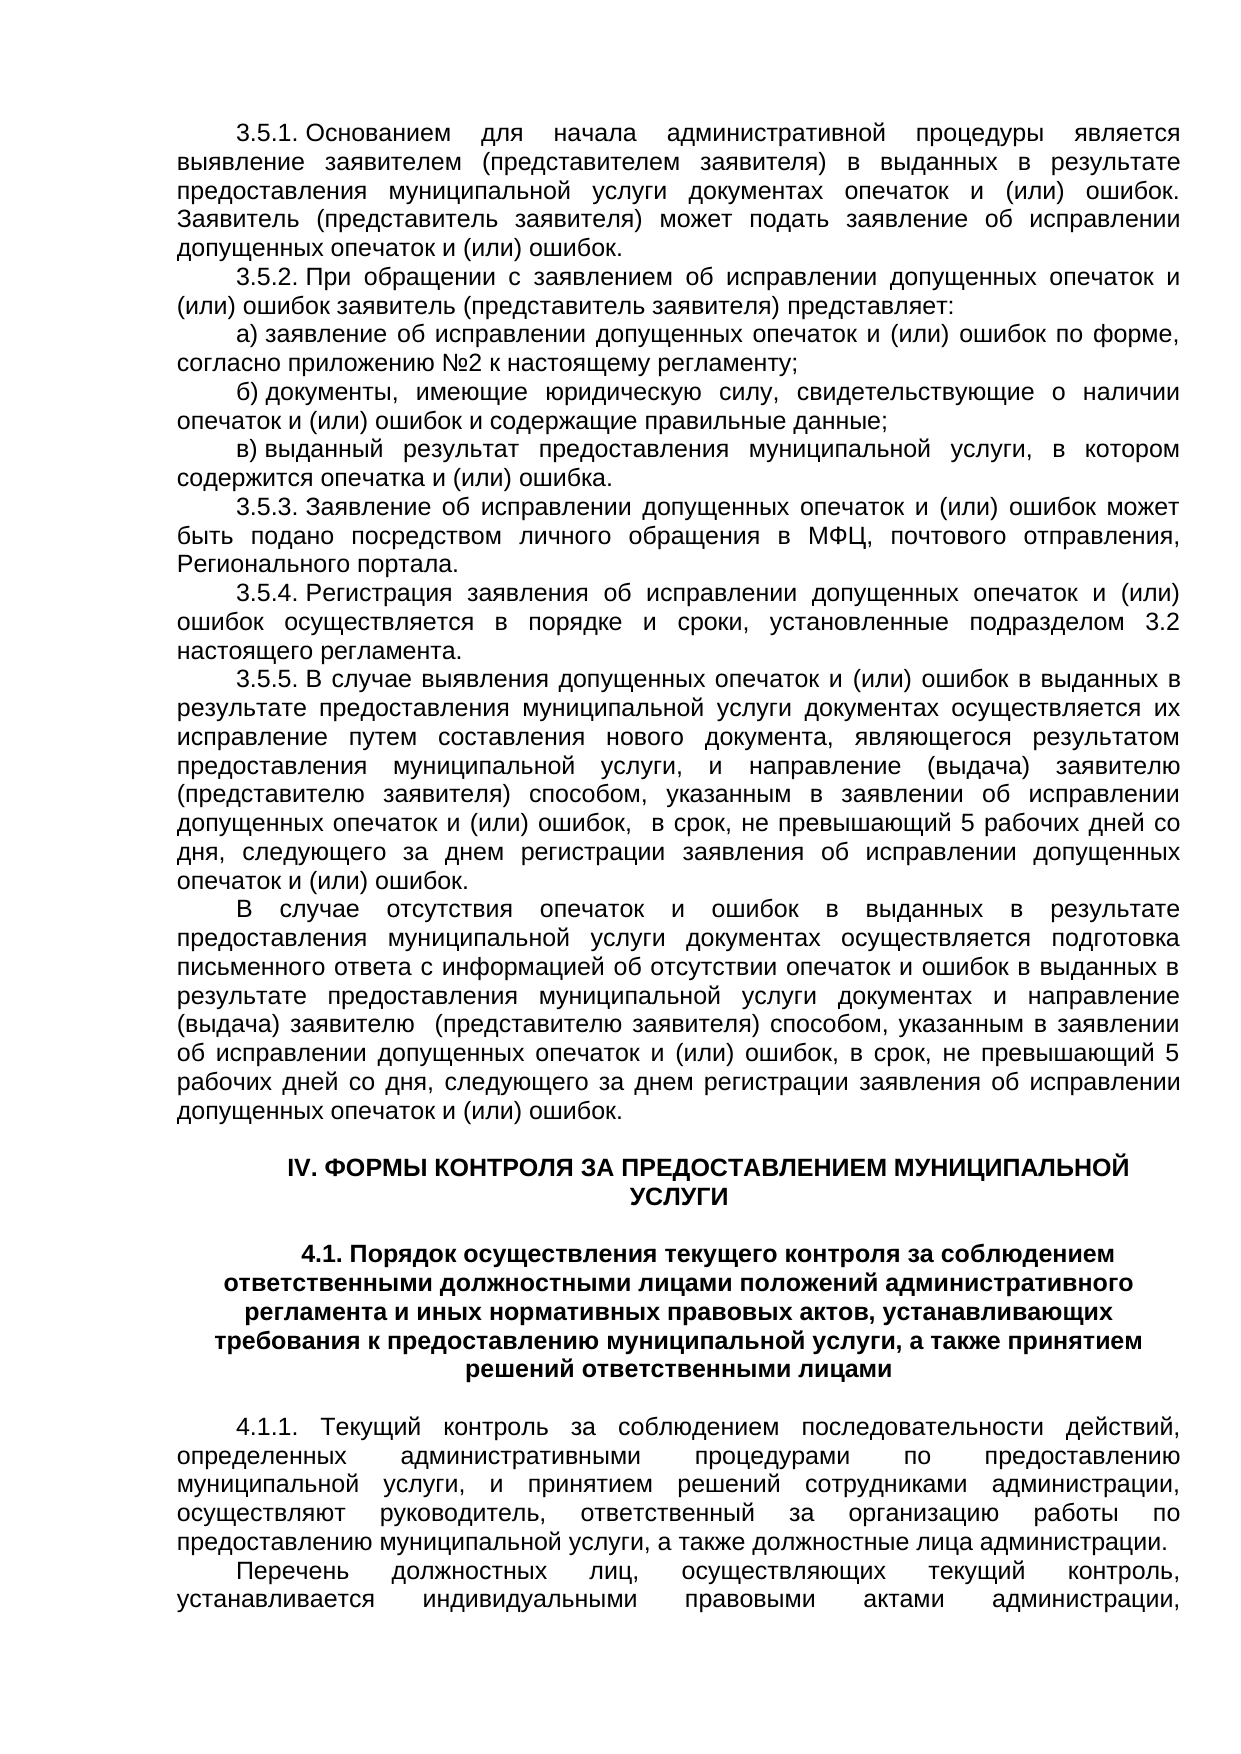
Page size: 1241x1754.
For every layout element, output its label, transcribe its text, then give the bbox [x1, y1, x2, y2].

text Перечень должностных лиц, осуществляющих текущий контроль, устанавливается индивидуальными правовыми актами администрации, [177, 1556, 1181, 1613]
text IV. ФОРМЫ КОНТРОЛЯ ЗА ПРЕДОСТАВЛЕНИЕМ МУНИЦИПАЛЬНОЙ УСЛУГИ [177, 1153, 1181, 1211]
text 3.5.3. Заявление об исправлении допущенных опечаток и (или) ошибок может быть подано посредством личного обращения в МФЦ, почтового отправления, Регионального портала. [177, 492, 1181, 578]
text а) заявление об исправлении допущенных опечаток и (или) ошибок по форме, согласно приложению №2 к настоящему регламенту; [177, 319, 1181, 377]
text 3.5.4. Регистрация заявления об исправлении допущенных опечаток и (или) ошибок осуществляется в порядке и сроки, установленные подразделом 3.2 настоящего регламента. [177, 578, 1181, 664]
text 4.1.1. Текущий контроль за соблюдением последовательности действий, определенных административными процедурами по предоставлению муниципальной услуги, и принятием решений сотрудниками администрации, осуществляют руководитель, ответственный за организацию работы по предоставлению муниципальной услуги, а также должностные лица администрации. [177, 1412, 1181, 1556]
text В случае отсутствия опечаток и ошибок в выданных в результате предоставления муниципальной услуги документах осуществляется подготовка письменного ответа с информацией об отсутствии опечаток и ошибок в выданных в результате предоставления муниципальной услуги документах и направление (выдача) заявителю (представителю заявителя) способом, указанным в заявлении об исправлении допущенных опечаток и (или) ошибок, в срок, не превышающий 5 рабочих дней со дня, следующего за днем регистрации заявления об исправлении допущенных опечаток и (или) ошибок. [177, 894, 1181, 1124]
text 3.5.1. Основанием для начала административной процедуры является выявление заявителем (представителем заявителя) в выданных в результате предоставления муниципальной услуги документах опечаток и (или) ошибок. Заявитель (представитель заявителя) может подать заявление об исправлении допущенных опечаток и (или) ошибок. [177, 118, 1181, 262]
text 3.5.2. При обращении с заявлением об исправлении допущенных опечаток и (или) ошибок заявитель (представитель заявителя) представляет: [177, 262, 1181, 319]
text 4.1. Порядок осуществления текущего контроля за соблюдением ответственными должностными лицами положений административного регламента и иных нормативных правовых актов, устанавливающих требования к предоставлению муниципальной услуги, а также принятием решений ответственными лицами [177, 1239, 1181, 1383]
text 3.5.5. В случае выявления допущенных опечаток и (или) ошибок в выданных в результате предоставления муниципальной услуги документах осуществляется их исправление путем составления нового документа, являющегося результатом предоставления муниципальной услуги, и направление (выдача) заявителю (представителю заявителя) способом, указанным в заявлении об исправлении допущенных опечаток и (или) ошибок, в срок, не превышающий 5 рабочих дней со дня, следующего за днем регистрации заявления об исправлении допущенных опечаток и (или) ошибок. [177, 664, 1181, 894]
text б) документы, имеющие юридическую силу, свидетельствующие о наличии опечаток и (или) ошибок и содержащие правильные данные; [177, 377, 1181, 434]
text в) выданный результат предоставления муниципальной услуги, в котором содержится опечатка и (или) ошибка. [177, 434, 1181, 492]
